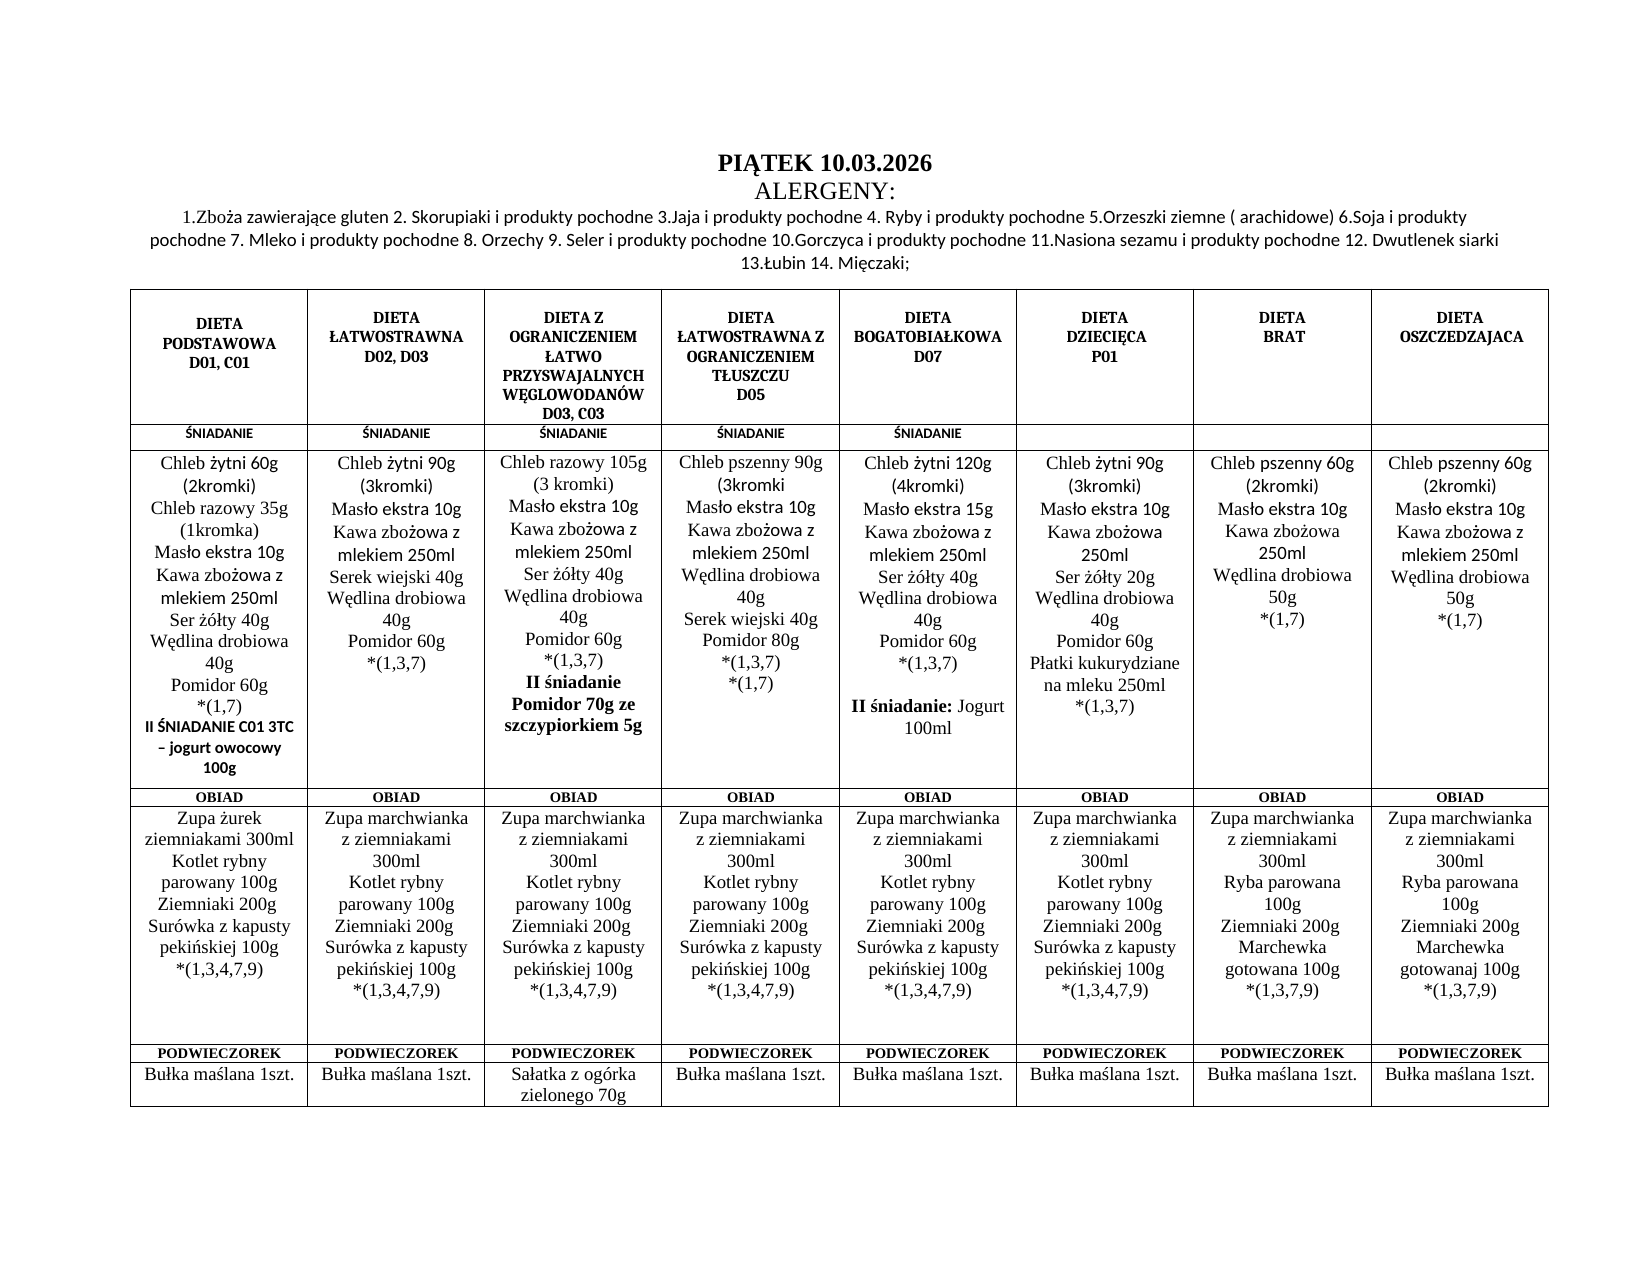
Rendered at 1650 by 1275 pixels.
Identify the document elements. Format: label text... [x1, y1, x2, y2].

table_header DIETA ŁATWOSTRAWNA Z OGRANICZENIEM TŁUSZCZU D05 [662, 290, 839, 424]
table_header DIETA BRAT [1194, 290, 1371, 424]
table_cell OBIAD [473, 789, 484, 806]
text PIĄTEK 10.03.2026 [148, 148, 1502, 176]
table_cell Chleb żytni 90g (3kromki) Masło ekstra 10g Kawa zbożowa 250ml Ser żółty 20g Wędlina drobiowa 40g Pomidor 60g Płatki kukurydziane na mleku 250ml *(1,3,7) [1017, 451, 1193, 788]
table_cell Zupa żurek ziemniakami 300ml Kotlet rybny parowany 100g Ziemniaki 200g Surówka z kapusty pekińskiej 100g *(1,3,4,7,9) [131, 807, 307, 1044]
table_cell Chleb pszenny 60g (2kromki) Masło ekstra 10g Kawa zbożowa z mlekiem 250ml Wędlina drobiowa 50g *(1,7) [1372, 451, 1548, 788]
table_cell Zupa marchwianka z ziemniakami 300ml Kotlet rybny parowany 100g Ziemniaki 200g Surówka z kapusty pekińskiej 100g *(1,3,4,7,9) [1017, 807, 1193, 1044]
table_cell ŚNIADANIE [131, 425, 307, 450]
table_cell Zupa marchwianka z ziemniakami 300ml Kotlet rybny parowany 100g Ziemniaki 200g Surówka z kapusty pekińskiej 100g *(1,3,4,7,9) [485, 807, 661, 1044]
table_header DIETA PODSTAWOWA D01, C01 [131, 290, 307, 424]
table_header DIETA Z OGRANICZENIEM ŁATWO PRZYSWAJALNYCH WĘGLOWODANÓW D03, C03 [485, 290, 661, 424]
table_cell OBIAD [1182, 789, 1193, 806]
table_cell Bułka maślana 1szt. [1372, 1063, 1548, 1106]
table_cell OBIAD [1360, 789, 1371, 806]
text ALERGENY: [148, 176, 1502, 205]
table_cell ŚNIADANIE [308, 425, 484, 450]
table_cell OBIAD [1537, 789, 1548, 806]
table_cell OBIAD [297, 789, 307, 806]
table_header DIETA ŁATWOSTRAWNA D02, D03 [308, 290, 484, 424]
table_cell OBIAD [131, 789, 142, 806]
table_cell Chleb pszenny 60g (2kromki) Masło ekstra 10g Kawa zbożowa 250ml Wędlina drobiowa 50g *(1,7) [1194, 451, 1371, 788]
table_cell OBIAD [485, 789, 496, 806]
table_cell ŚNIADANIE [840, 425, 1016, 450]
table_cell OBIAD [662, 789, 673, 806]
table_cell Zupa marchwianka z ziemniakami 300ml Kotlet rybny parowany 100g Ziemniaki 200g Surówka z kapusty pekińskiej 100g *(1,3,4,7,9) [308, 807, 484, 1044]
table_cell Chleb żytni 120g (4kromki) Masło ekstra 15g Kawa zbożowa z mlekiem 250ml Ser żółty 40g Wędlina drobiowa 40g Pomidor 60g *(1,3,7) II śniadanie: Jogurt 100ml [1005, 451, 1016, 788]
table_cell OBIAD [828, 789, 839, 806]
table_cell OBIAD [1017, 789, 1027, 806]
table_cell [1537, 425, 1548, 450]
table_header DIETA BOGATOBIAŁKOWA D07 [840, 290, 1016, 424]
table_cell Bułka maślana 1szt. [840, 1063, 1016, 1106]
table_cell Chleb żytni 90g (3kromki) Masło ekstra 10g Kawa zbożowa z mlekiem 250ml Serek wiejski 40g Wędlina drobiowa 40g Pomidor 60g *(1,3,7) [308, 451, 484, 788]
table_cell OBIAD [651, 789, 661, 806]
table_cell Chleb pszenny 90g (3kromki Masło ekstra 10g Kawa zbożowa z mlekiem 250ml Wędlina drobiowa 40g Serek wiejski 40g Pomidor 80g *(1,3,7) *(1,7) [662, 451, 839, 788]
table_cell Zupa marchwianka z ziemniakami 300ml Kotlet rybny parowany 100g Ziemniaki 200g Surówka z kapusty pekińskiej 100g *(1,3,4,7,9) [840, 807, 1016, 1044]
table_cell OBIAD [1372, 789, 1382, 806]
table_cell [1372, 425, 1382, 450]
table_cell Zupa marchwianka z ziemniakami 300ml Ryba parowana 100g Ziemniaki 200g Marchewka gotowana 100g *(1,3,7,9) [1194, 807, 1371, 1044]
table_cell [1182, 425, 1193, 450]
table_cell Bułka maślana 1szt. [1017, 1063, 1193, 1106]
table_cell Zupa marchwianka z ziemniakami 300ml Ryba parowana 100g Ziemniaki 200g Marchewka gotowanaj 100g *(1,3,7,9) [1372, 807, 1548, 1044]
table_cell ŚNIADANIE [662, 425, 839, 450]
table_cell Bułka maślana 1szt. [1194, 1063, 1371, 1106]
table_cell Chleb żytni 120g (4kromki) Masło ekstra 15g Kawa zbożowa z mlekiem 250ml Ser żółty 40g Wędlina drobiowa 40g Pomidor 60g *(1,3,7) II śniadanie: Jogurt 100ml [840, 451, 851, 788]
table_cell OBIAD [1005, 789, 1016, 806]
text 1.Zboża zawierające gluten 2. Skorupiaki i produkty pochodne 3.Jaja i produkty pochodne 4. Ryby i produkty pochodne 5.Orzeszki ziemne ( arachidowe) 6.Soja i produkty pochodne 7. Mleko i produkty pochodne 8. Orzechy 9. Seler i produkty pochodne 10.Gorczyca i produkty pochodne 11.Nasiona sezamu i produkty pochodne 12. Dwutlenek siarki 13.Łubin 14. Mięczaki; [148, 205, 1502, 274]
table_cell Bułka maślana 1szt. [131, 1063, 307, 1106]
table_header DIETA OSZCZEDZAJACA [1372, 290, 1548, 424]
table_cell Bułka maślana 1szt. [308, 1063, 484, 1106]
table_cell [1017, 425, 1027, 450]
table_cell [1360, 425, 1371, 450]
table_cell ŚNIADANIE [485, 425, 661, 450]
table_cell Chleb razowy 105g (3 kromki) Masło ekstra 10g Kawa zbożowa z mlekiem 250ml Ser żółty 40g Wędlina drobiowa 40g Pomidor 60g *(1,3,7) II śniadanie Pomidor 70g ze szczypiorkiem 5g [485, 451, 661, 788]
table_cell Zupa marchwianka z ziemniakami 300ml Kotlet rybny parowany 100g Ziemniaki 200g Surówka z kapusty pekińskiej 100g *(1,3,4,7,9) [662, 807, 839, 1044]
table_cell OBIAD [1194, 789, 1204, 806]
table_header DIETA DZIECIĘCA P01 [1017, 290, 1193, 424]
table_cell Chleb żytni 60g (2kromki) Chleb razowy 35g (1kromka) Masło ekstra 10g Kawa zbożowa z mlekiem 250ml Ser żółty 40g Wędlina drobiowa 40g Pomidor 60g *(1,7) II ŚNIADANIE C01 3TC – jogurt owocowy 100g [131, 451, 307, 788]
table_cell [1194, 425, 1204, 450]
table_cell OBIAD [840, 789, 851, 806]
table_cell Bułka maślana 1szt. [662, 1063, 839, 1106]
table_cell OBIAD [308, 789, 319, 806]
